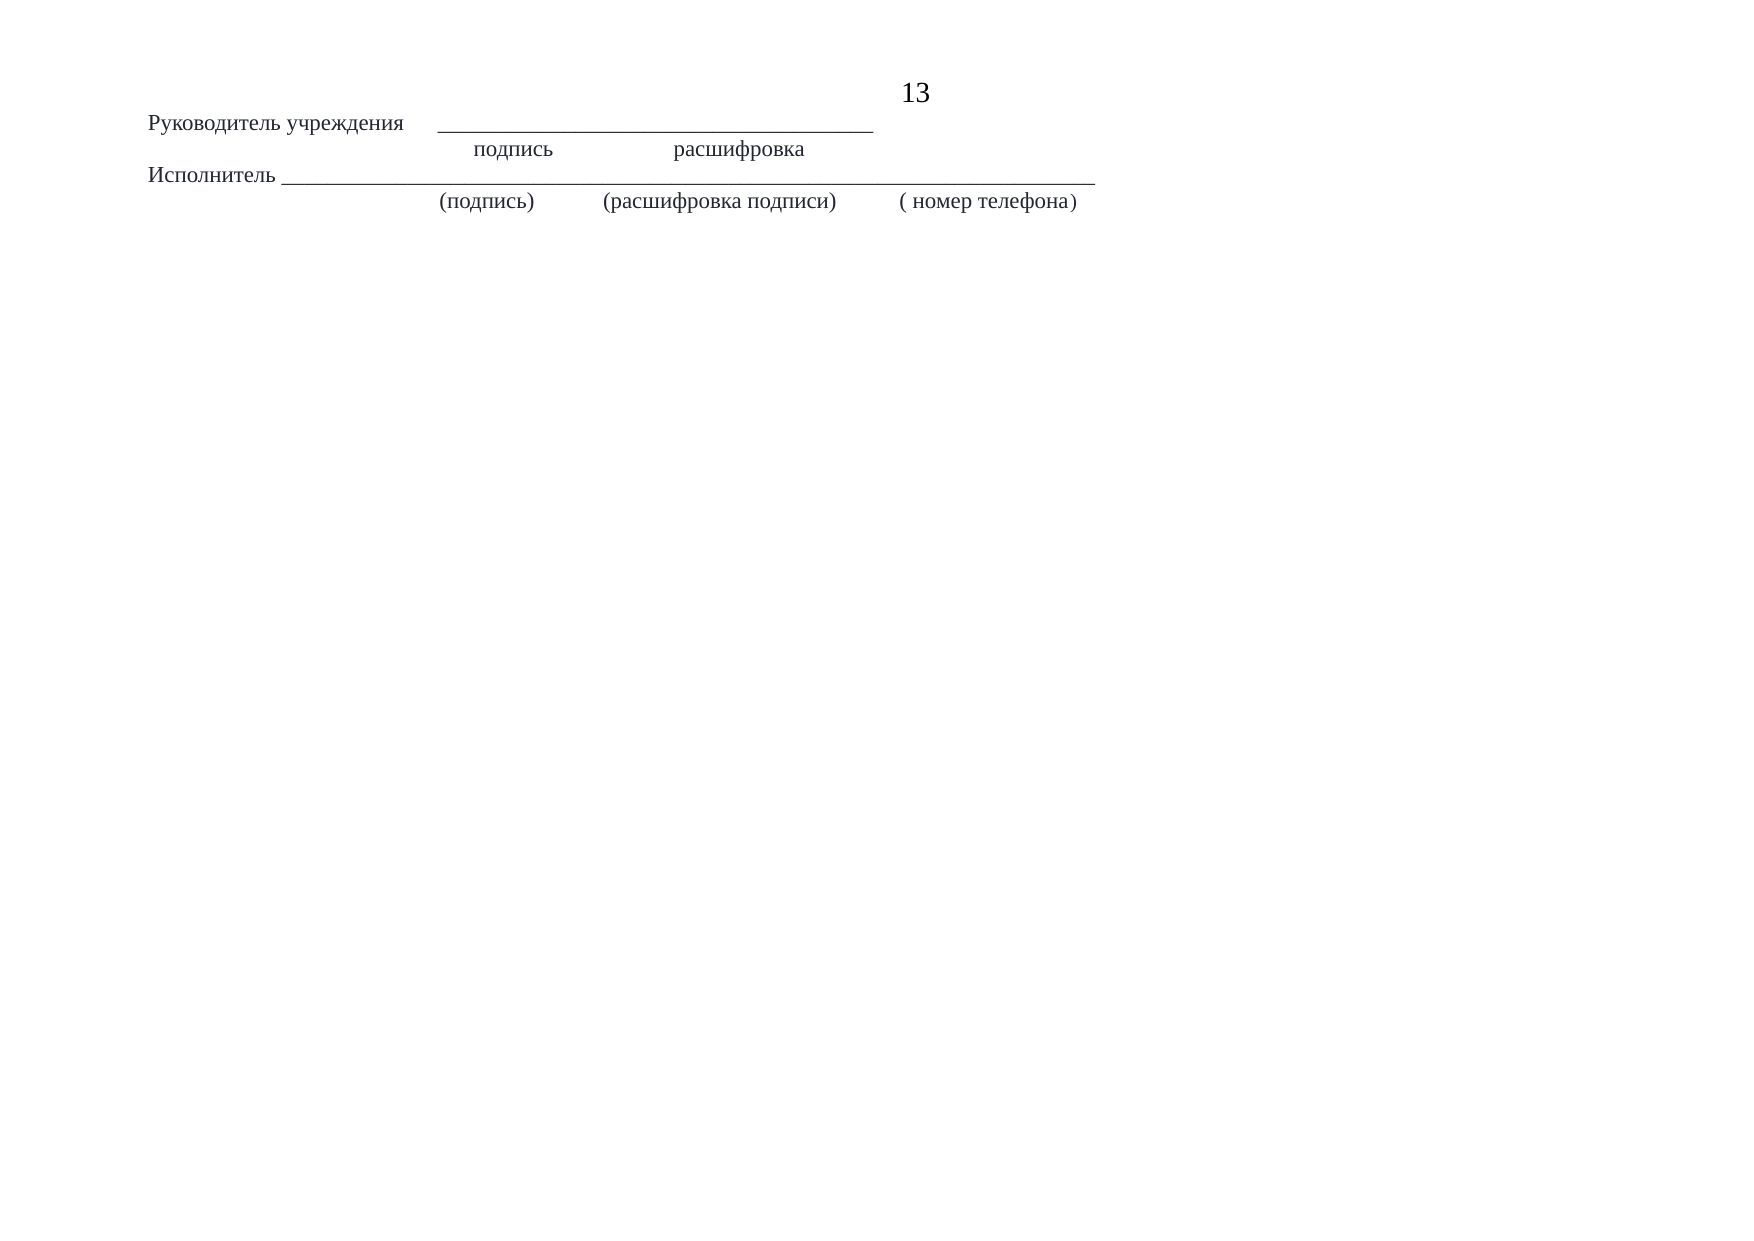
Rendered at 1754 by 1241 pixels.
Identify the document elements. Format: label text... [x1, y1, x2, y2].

text подпись расшифровка [148, 135, 1683, 161]
text (подпись) (расшифровка подписи) ( номер телефона) [148, 188, 1683, 214]
text Руководитель учреждения ______________________________________ [148, 108, 1683, 135]
text Исполнитель _______________________________________________________________________ [148, 161, 1683, 188]
